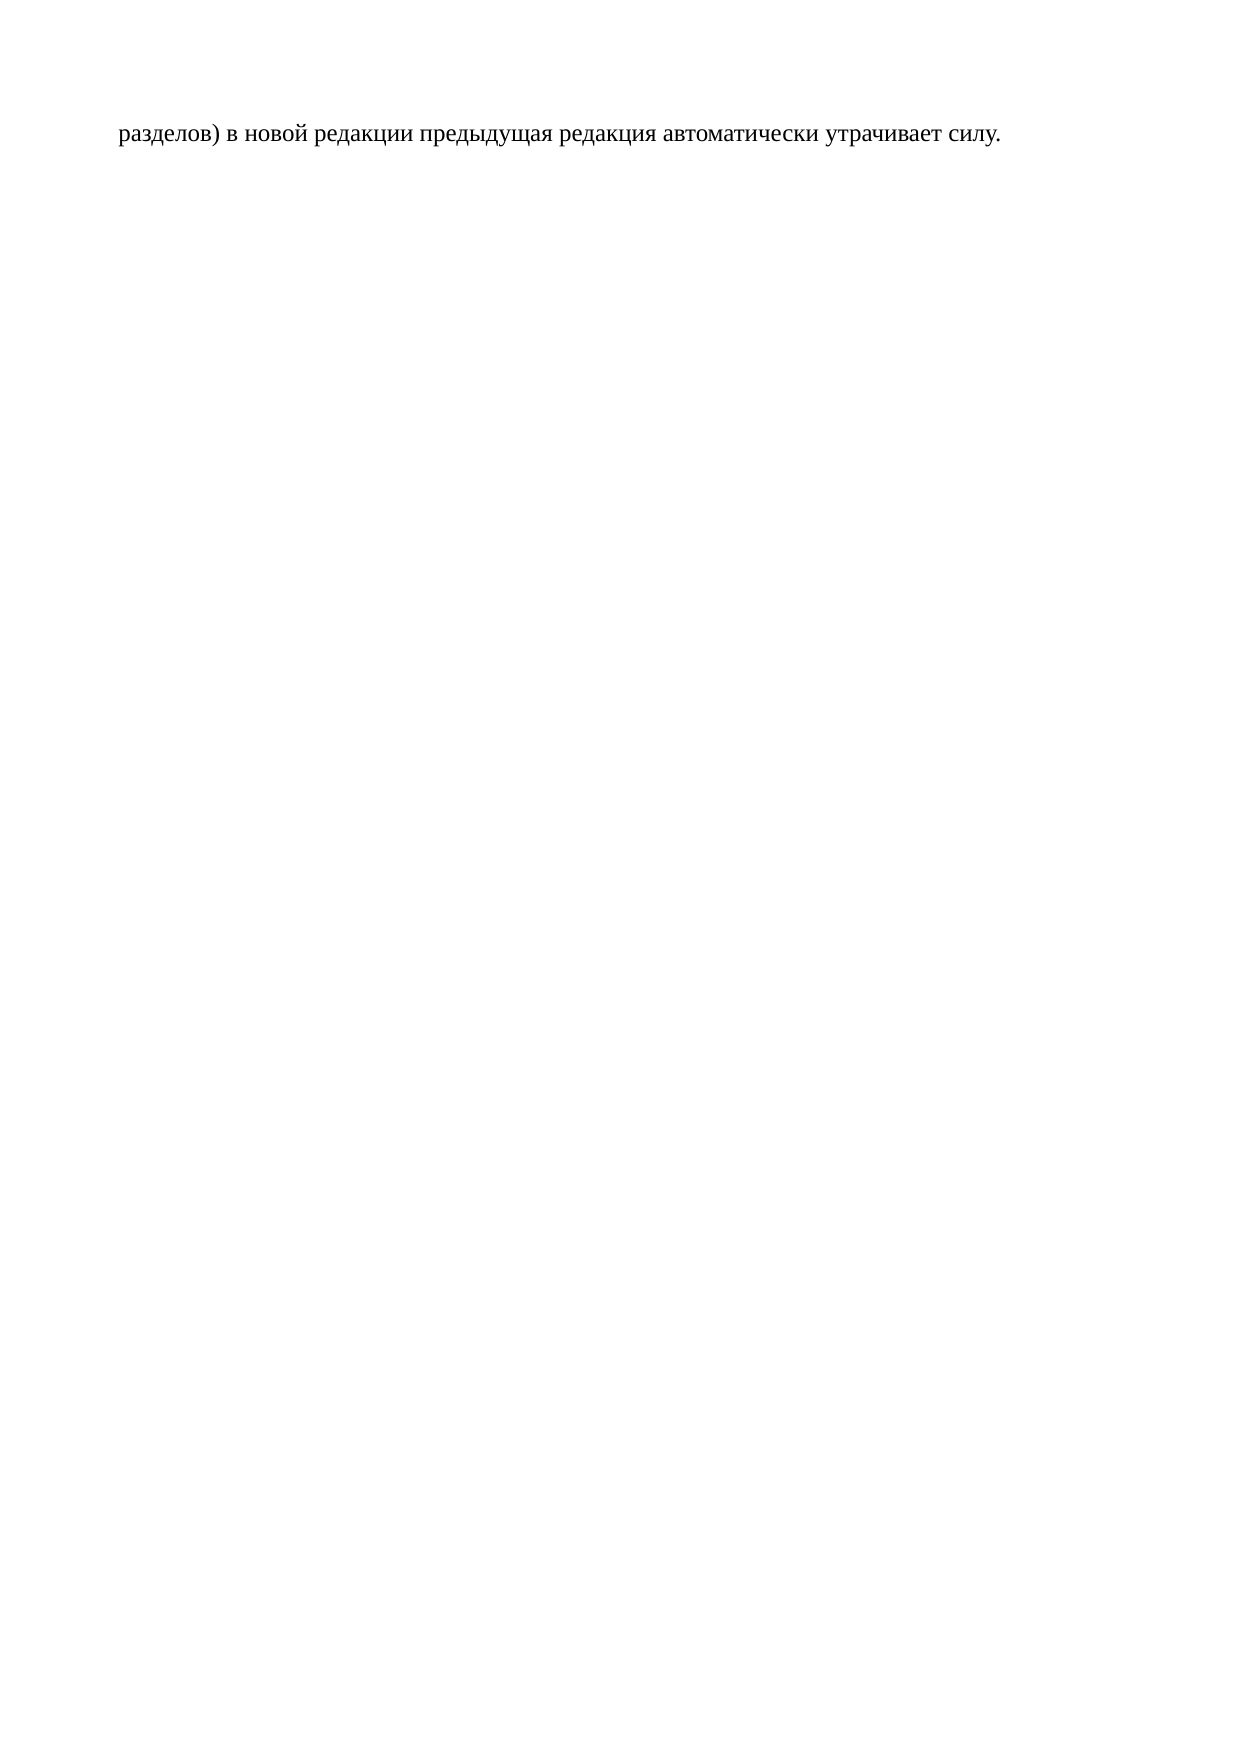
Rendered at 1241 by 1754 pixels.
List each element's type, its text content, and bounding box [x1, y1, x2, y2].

text разделов) в новой редакции предыдущая редакция автоматически утрачивает силу. [118, 118, 1122, 147]
